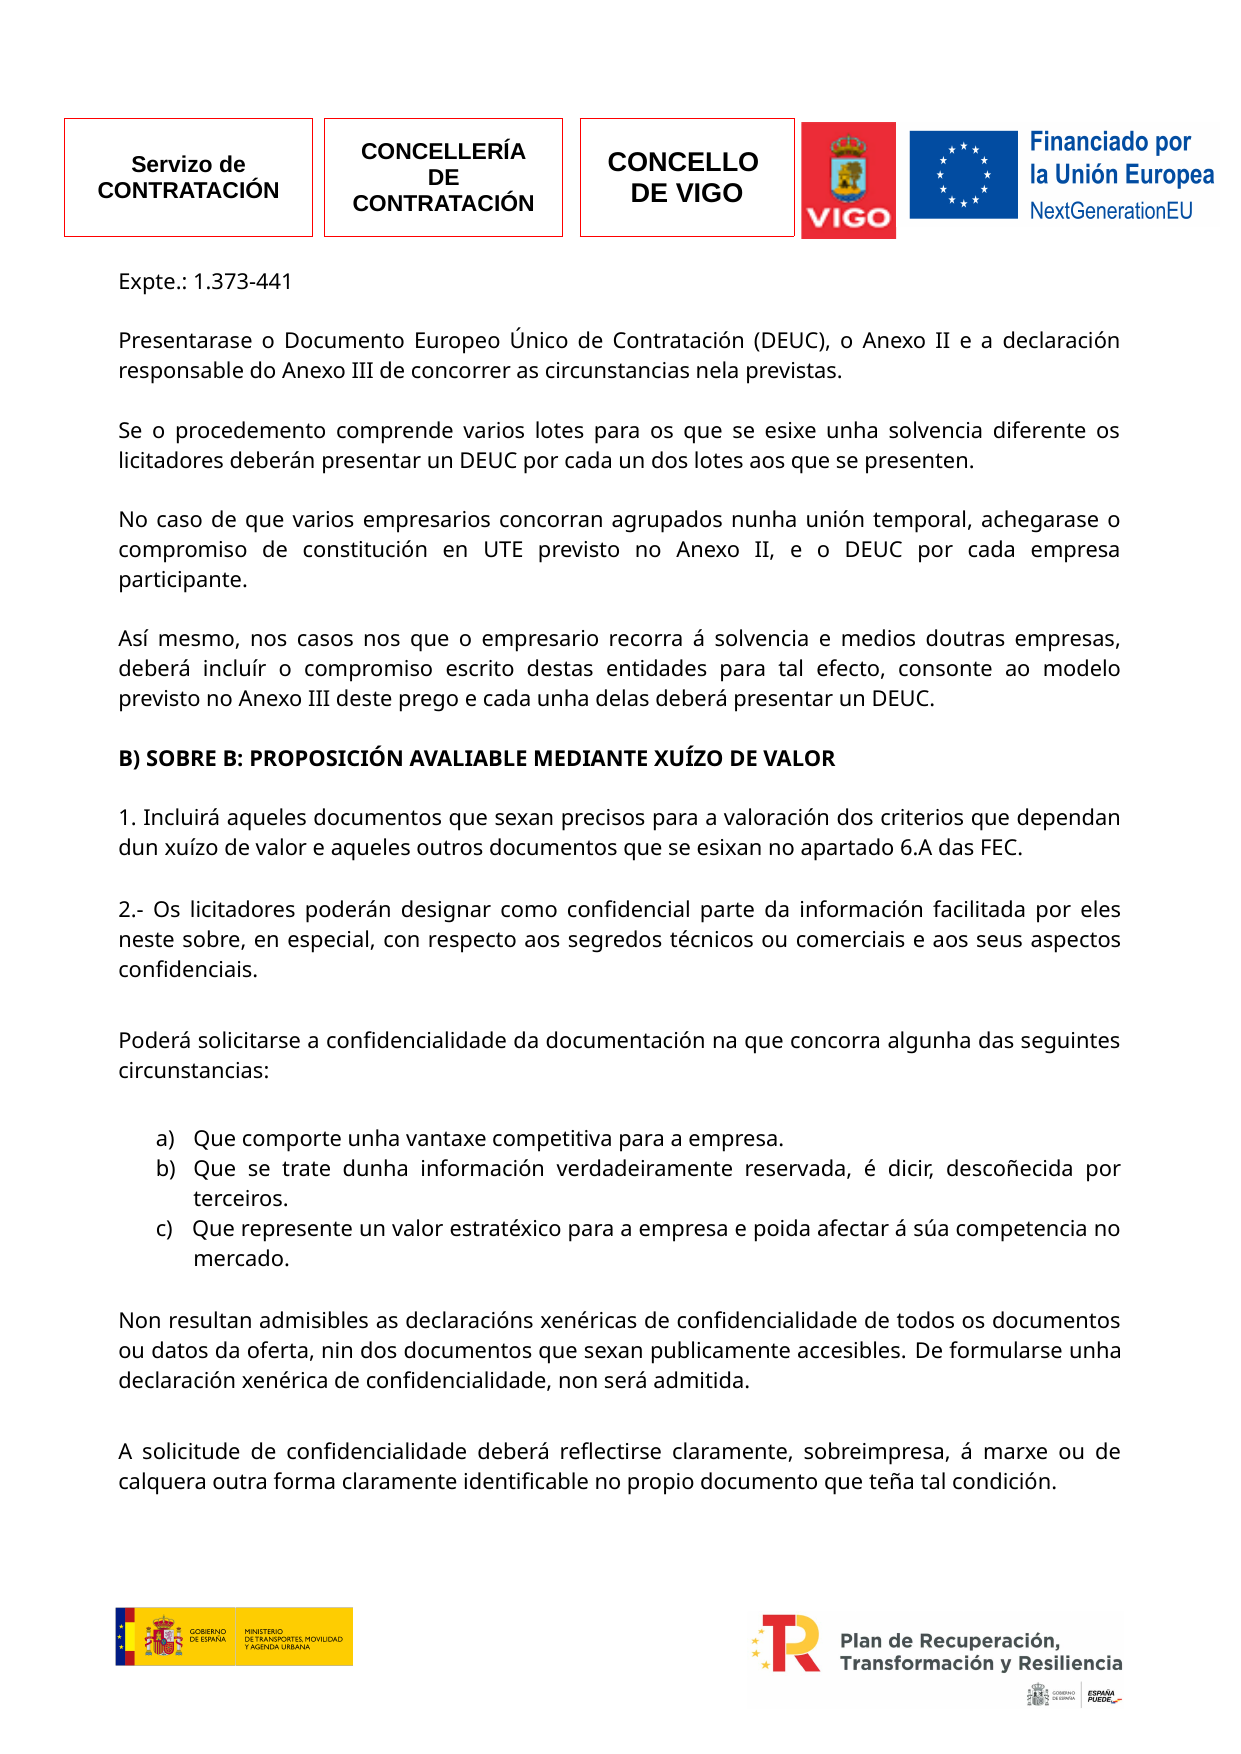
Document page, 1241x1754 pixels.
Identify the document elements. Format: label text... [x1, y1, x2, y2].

list Que comporte unha vantaxe competitiva para a empresa. [156, 1123, 1122, 1153]
text 1. Incluirá aqueles documentos que sexan precisos para a valoración dos criterios que dependan dun xuízo de valor e aqueles outros documentos que se esixan no apartado 6.A das FEC. [118, 802, 1122, 862]
text Non resultan admisibles as declaracións xenéricas de confidencialidade de todos os documentos ou datos da oferta, nin dos documentos que sexan publicamente accesibles. De formularse unha declaración xenérica de confidencialidade, non será admitida. [118, 1305, 1122, 1394]
text No caso de que varios empresarios concorran agrupados nunha unión temporal, achegarase o compromiso de constitución en UTE previsto no Anexo II, e o DEUC por cada empresa participante. [118, 504, 1122, 593]
text Presentarase o Documento Europeo Único de Contratación (DEUC), o Anexo II e a declaración responsable do Anexo III de concorrer as circunstancias nela previstas. [118, 325, 1122, 385]
text Así mesmo, nos casos nos que o empresario recorra á solvencia e medios doutras empresas, deberá incluír o compromiso escrito destas entidades para tal efecto, consonte ao modelo previsto no Anexo III deste prego e cada unha delas deberá presentar un DEUC. [118, 623, 1122, 713]
list B) SOBRE B: PROPOSICIÓN AVALIABLE MEDIANTE XUÍZO DE VALOR [118, 742, 1122, 772]
text 2.- Os licitadores poderán designar como confidencial parte da información facilitada por eles neste sobre, en especial, con respecto aos segredos técnicos ou comerciais e aos seus aspectos confidenciais. [118, 894, 1122, 984]
list Que se trate dunha información verdadeiramente reservada, é dicir, descoñecida por terceiros. [156, 1153, 1122, 1213]
picture [801, 122, 1221, 239]
text Se o procedemento comprende varios lotes para os que se esixe unha solvencia diferente os licitadores deberán presentar un DEUC por cada un dos lotes aos que se presenten. [118, 415, 1122, 474]
picture [747, 1611, 1125, 1709]
picture [114, 1607, 354, 1667]
text Poderá solicitarse a confidencialidade da documentación na que concorra algunha das seguintes circunstancias: [118, 1025, 1122, 1085]
text A solicitude de confidencialidade deberá reflectirse claramente, sobreimpresa, á marxe ou de calquera outra forma claramente identificable no propio documento que teña tal condición. [118, 1436, 1122, 1495]
list Que represente un valor estratéxico para a empresa e poida afectar á súa competencia no mercado. [156, 1213, 1122, 1272]
